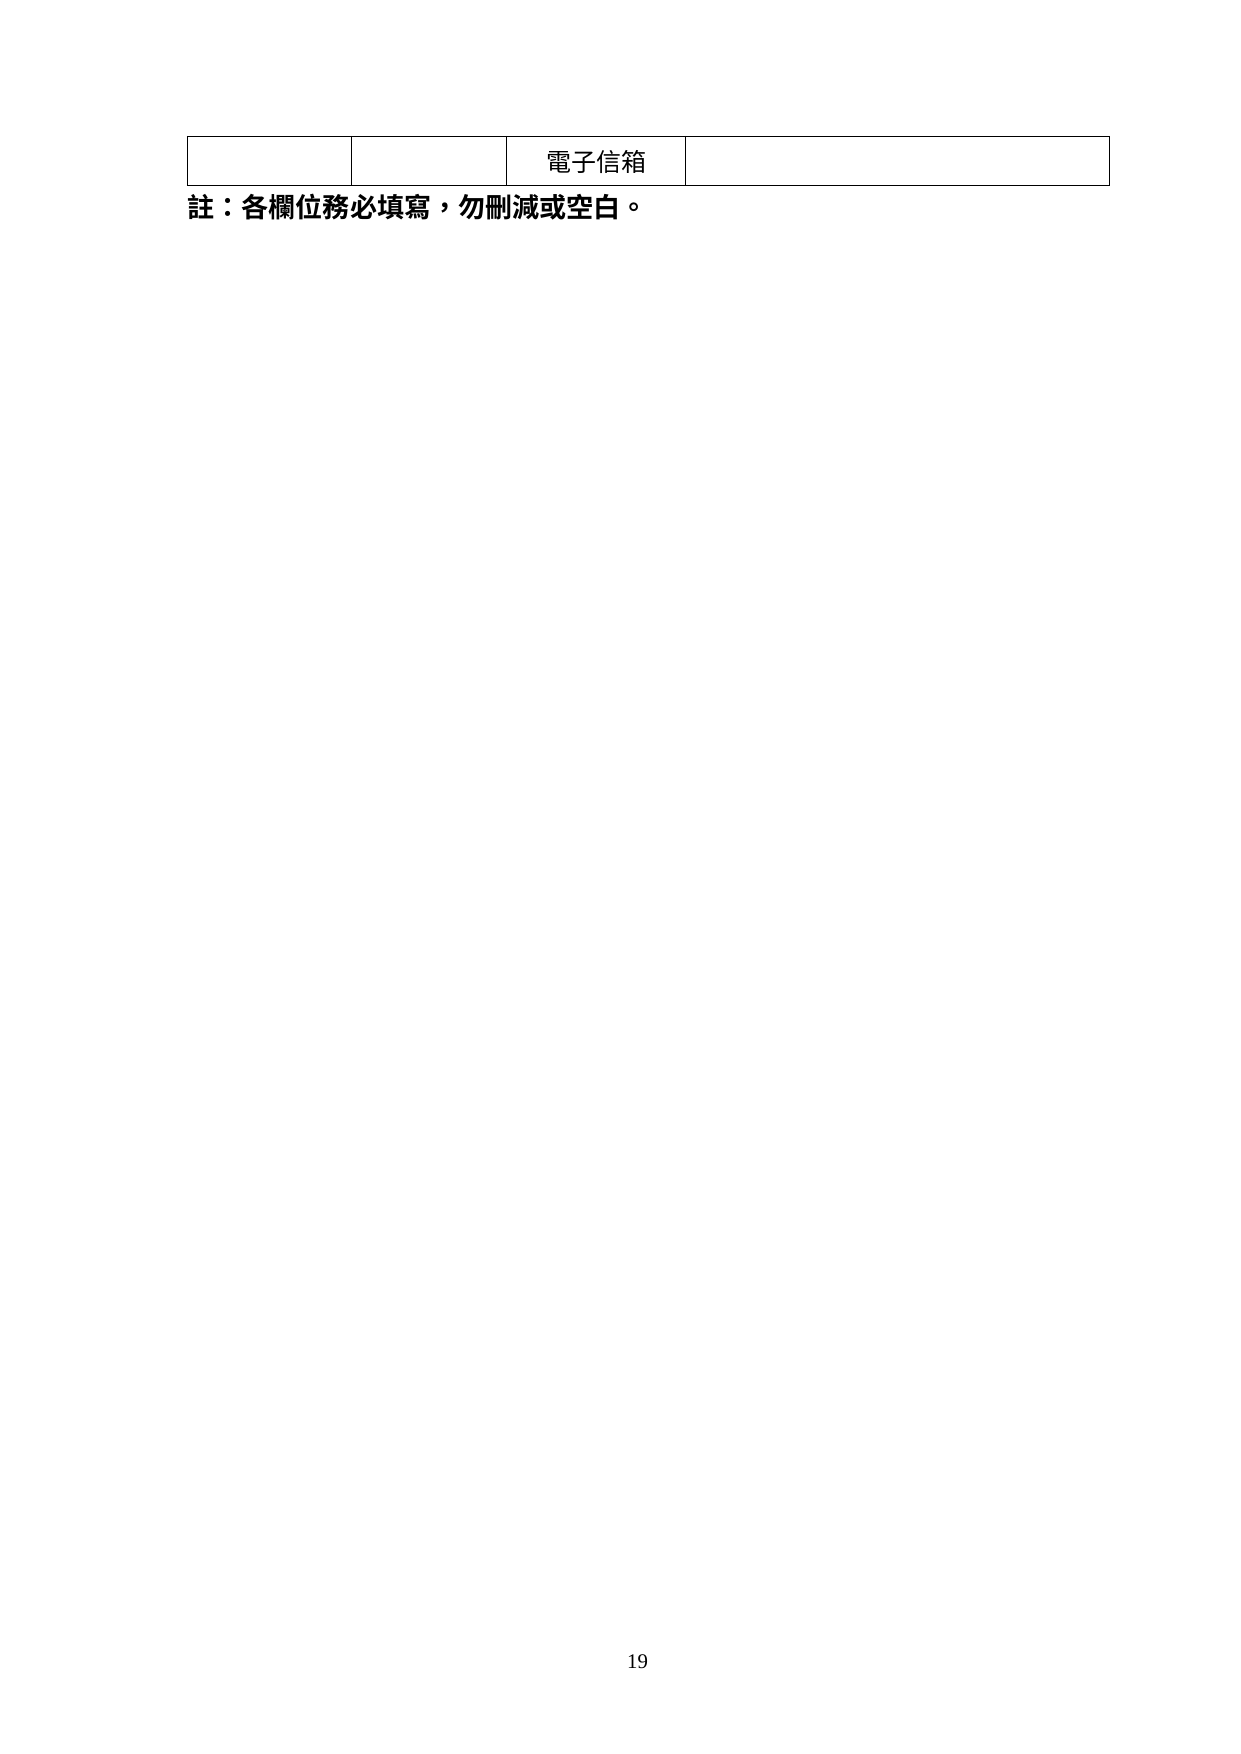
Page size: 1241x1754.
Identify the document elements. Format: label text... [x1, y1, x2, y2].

table_cell [188, 137, 351, 185]
table_cell [352, 137, 506, 185]
text 註：各欄位務必填寫，勿刪減或空白。 [187, 186, 1087, 225]
table_cell [686, 137, 1109, 185]
table_cell 電子信箱 [507, 137, 685, 185]
